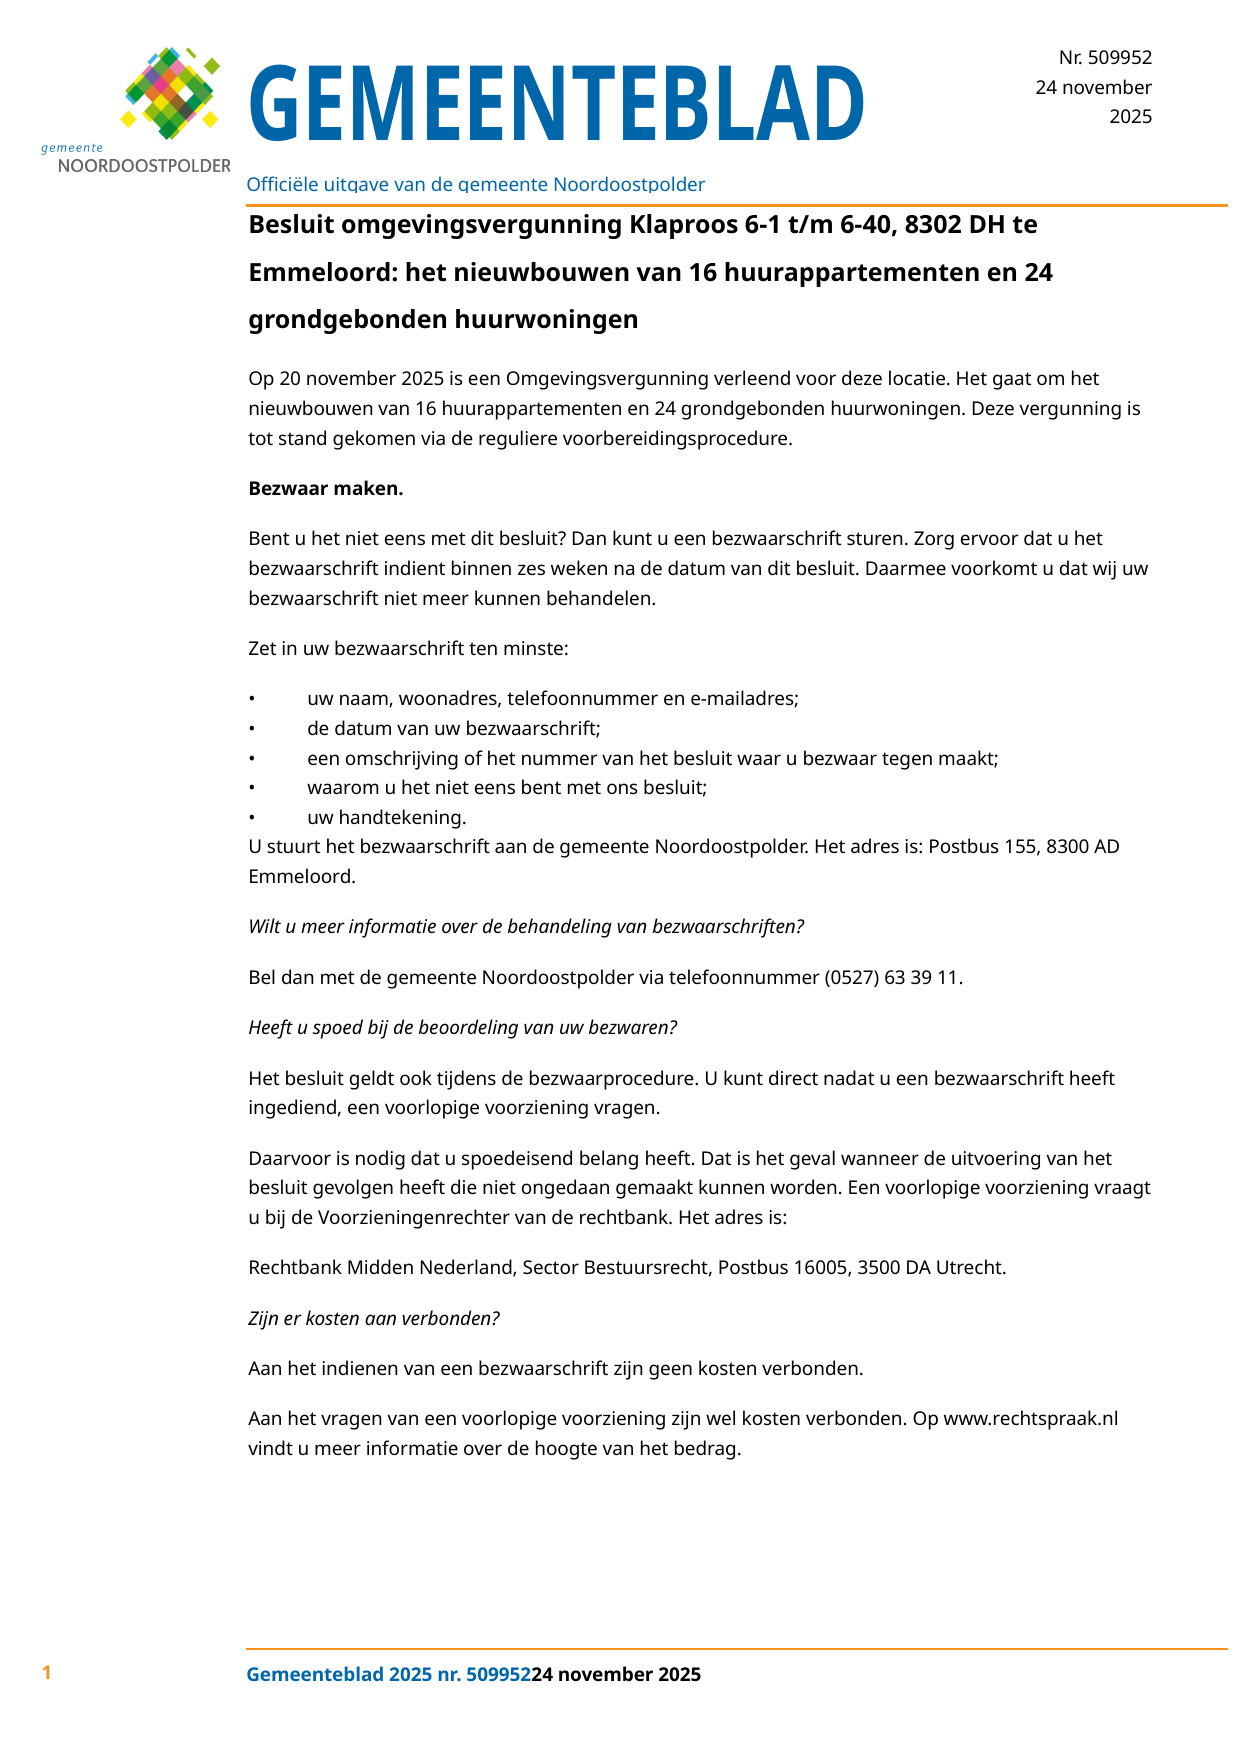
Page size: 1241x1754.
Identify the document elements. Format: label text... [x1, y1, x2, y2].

text Besluit omgevingsvergunning Klaproos 6-1 t/m 6-40, 8302 DH te Emmeloord: het nieuwbouwen van 16 huurappartementen en 24 grondgebonden huurwoningen [248, 207, 1152, 336]
text Wilt u meer informatie over de behandeling van bezwaarschriften? [248, 913, 1152, 939]
text Het besluit geldt ook tijdens de bezwaarprocedure. U kunt direct nadat u een bezwaarschrift heeft ingediend, een voorlopige voorziening vragen. [248, 1065, 1152, 1120]
text Heeft u spoed bij de beoordeling van uw bezwaren? [248, 1014, 1152, 1040]
text Rechtbank Midden Nederland, Sector Bestuursrecht, Postbus 16005, 3500 DA Utrecht. [248, 1254, 1152, 1280]
list uw naam, woonadres, telefoonnummer en e-mailadres; [248, 686, 1152, 711]
text Bent u het niet eens met dit besluit? Dan kunt u een bezwaarschrift sturen. Zorg ervoor dat u het bezwaarschrift indient binnen zes weken na de datum van dit besluit. Daarmee voorkomt u dat wij uw bezwaarschrift niet meer kunnen behandelen. [248, 526, 1152, 610]
text Aan het vragen van een voorlopige voorziening zijn wel kosten verbonden. Op www.rechtspraak.nl vindt u meer informatie over de hoogte van het bedrag. [248, 1406, 1152, 1461]
text Bel dan met de gemeente Noordoostpolder via telefoonnummer (0527) 63 39 11. [248, 964, 1152, 989]
list waarom u het niet eens bent met ons besluit; [248, 774, 1152, 800]
text Daarvoor is nodig dat u spoedeisend belang heeft. Dat is het geval wanneer de uitvoering van het besluit gevolgen heeft die niet ongedaan gemaakt kunnen worden. Een voorlopige voorziening vraagt u bij de Voorzieningenrechter van de rechtbank. Het adres is: [248, 1145, 1152, 1229]
text Aan het indienen van een bezwaarschrift zijn geen kosten verbonden. [248, 1355, 1152, 1381]
list een omschrijving of het nummer van het besluit waar u bezwaar tegen maakt; [248, 745, 1152, 770]
text Op 20 november 2025 is een Omgevingsvergunning verleend voor deze locatie. Het gaat om het nieuwbouwen van 16 huurappartementen en 24 grondgebonden huurwoningen. Deze vergunning is tot stand gekomen via de reguliere voorbereidingsprocedure. [248, 366, 1152, 450]
picture [41, 47, 231, 172]
text Zijn er kosten aan verbonden? [248, 1305, 1152, 1330]
text Zet in uw bezwaarschrift ten minste: [248, 635, 1152, 661]
text Bezwaar maken. [248, 475, 1152, 501]
list de datum van uw bezwaarschrift; [248, 715, 1152, 741]
text U stuurt het bezwaarschrift aan de gemeente Noordoostpolder. Het adres is: Postbus 155, 8300 AD Emmeloord. [248, 833, 1152, 889]
list uw handtekening. [248, 804, 1152, 829]
